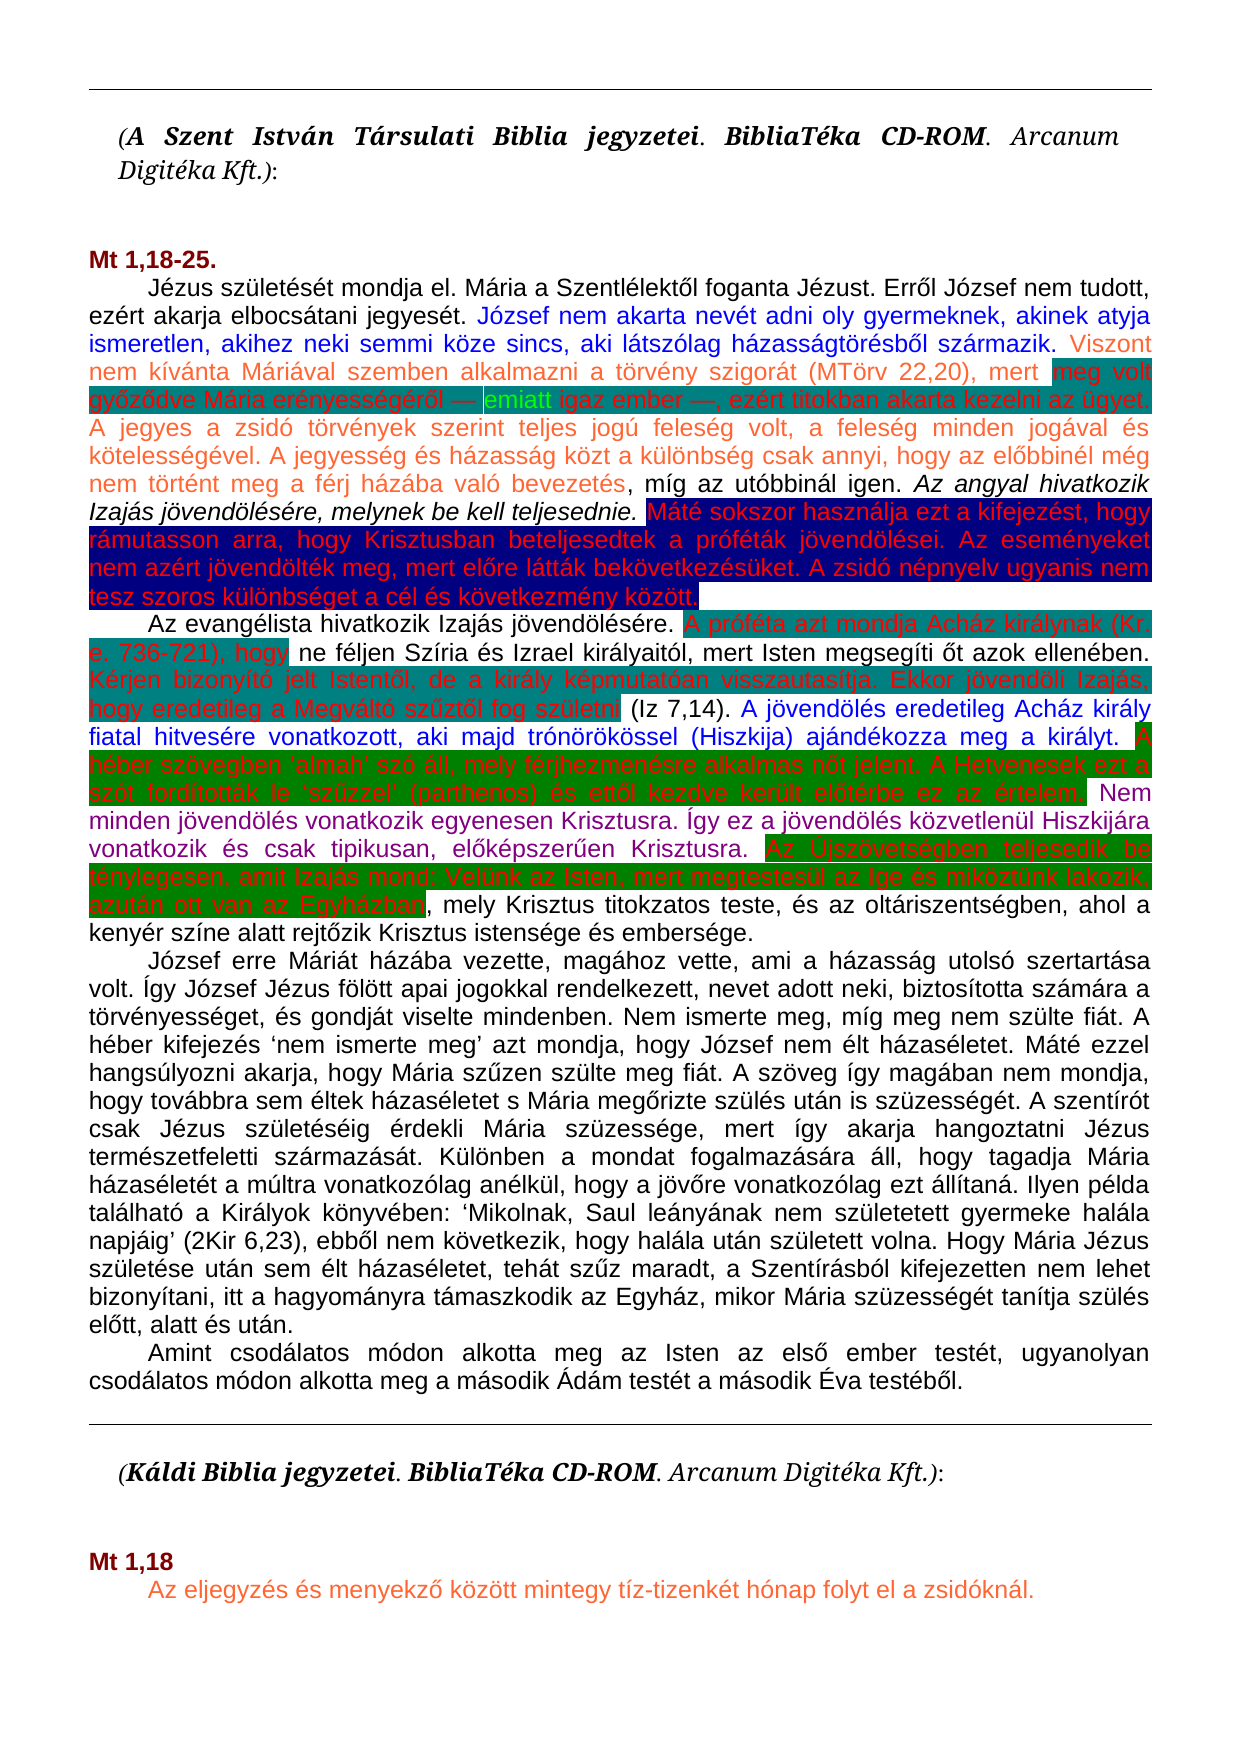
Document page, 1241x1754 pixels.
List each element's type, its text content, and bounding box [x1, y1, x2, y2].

text (Káldi Biblia jegyzetei. BibliaTéka CD-ROM. Arcanum Digitéka Kft.): [88, 1425, 1152, 1518]
text Mt 1,18 [88, 1548, 1152, 1576]
text Jézus születését mondja el. Mária a Szentlélektől foganta Jézust. Erről József nem tudott, ezért akarja elbocsátani jegyesét. József nem akarta nevét adni oly gyermeknek, akinek atyja ismeretlen, akihez neki semmi köze sincs, aki látszólag házasságtörésből származik. Viszont nem kívánta Máriával szemben alkalmazni a törvény szigorát (MTörv 22,20), mert meg volt győződve Mária erényességéről — emiatt igaz ember —, ezért titokban akarta kezelni az ügyet. A jegyes a zsidó törvények szerint teljes jogú feleség volt, a feleség minden jogával és kötelességével. A jegyesség és házasság közt a különbség csak annyi, hogy az előbbinél még nem történt meg a férj házába való bevezetés, míg az utóbbinál igen. Az angyal hivatkozik Izajás jövendölésére, melynek be kell teljesednie. Máté sokszor használja ezt a kifejezést, hogy rámutasson arra, hogy Krisztusban beteljesedtek a próféták jövendölései. Az eseményeket nem azért jövendölték meg, mert előre látták bekövetkezésüket. A zsidó népnyelv ugyanis nem tesz szoros különbséget a cél és következmény között. [88, 274, 1152, 610]
text (A Szent István Társulati Biblia jegyzetei. BibliaTéka CD-ROM. Arcanum Digitéka Kft.): [88, 90, 1152, 216]
text Az eljegyzés és menyekző között mintegy tíz-tizenkét hónap folyt el a zsidóknál. [88, 1576, 1152, 1604]
text Amint csodálatos módon alkotta meg az Isten az első ember testét, ugyanolyan csodálatos módon alkotta meg a második Ádám testét a második Éva testéből. [88, 1339, 1152, 1395]
text József erre Máriát házába vezette, magához vette, ami a házasság utolsó szertartása volt. Így József Jézus fölött apai jogokkal rendelkezett, nevet adott neki, biztosította számára a törvényességet, és gondját viselte mindenben. Nem ismerte meg, míg meg nem szülte fiát. A héber kifejezés ‘nem ismerte meg’ azt mondja, hogy József nem élt házaséletet. Máté ezzel hangsúlyozni akarja, hogy Mária szűzen szülte meg fiát. A szöveg így magában nem mondja, hogy továbbra sem éltek házaséletet s Mária megőrizte szülés után is szüzességét. A szentírót csak Jézus születéséig érdekli Mária szüzessége, mert így akarja hangoztatni Jézus természetfeletti származását. Különben a mondat fogalmazására áll, hogy tagadja Mária házaséletét a múltra vonatkozólag anélkül, hogy a jövőre vonatkozólag ezt állítaná. Ilyen példa található a Királyok könyvében: ‘Mikolnak, Saul leányának nem születetett gyermeke halála napjáig’ (2Kir 6,23), ebből nem következik, hogy halála után született volna. Hogy Mária Jézus születése után sem élt házaséletet, tehát szűz maradt, a Szentírásból kifejezetten nem lehet bizonyítani, itt a hagyományra támaszkodik az Egyház, mikor Mária szüzességét tanítja szülés előtt, alatt és után. [88, 946, 1152, 1339]
text Mt 1,18-25. [88, 246, 1152, 274]
text Az evangélista hivatkozik Izajás jövendölésére. A próféta azt mondja Acház királynak (Kr. e. 736-721), hogy ne féljen Szíria és Izrael királyaitól, mert Isten megsegíti őt azok ellenében. Kérjen bizonyító jelt Istentől, de a király képmutatóan visszautasítja. Ekkor jövendöli Izajás, hogy eredetileg a Megváltó szűztől fog születni (Iz 7,14). A jövendölés eredetileg Acház király fiatal hitvesére vonatkozott, aki majd trónörökössel (Hiszkija) ajándékozza meg a királyt. A héber szövegben ‘almah’ szó áll, mely férjhezmenésre alkalmas nőt jelent. A Hetvenesek ezt a szót fordították le ‘szűzzel’ (parthenos) és ettől kezdve került előtérbe ez az értelem. Nem minden jövendölés vonatkozik egyenesen Krisztusra. Így ez a jövendölés közvetlenül Hiszkijára vonatkozik és csak tipikusan, előképszerűen Krisztusra. Az Újszövetségben teljesedik be ténylegesen, amit Izajás mond: Velünk az Isten, mert megtestesül az Ige és miköztünk lakozik, azután ott van az Egyházban, mely Krisztus titokzatos teste, és az oltáriszentségben, ahol a kenyér színe alatt rejtőzik Krisztus istensége és embersége. [88, 610, 1152, 946]
